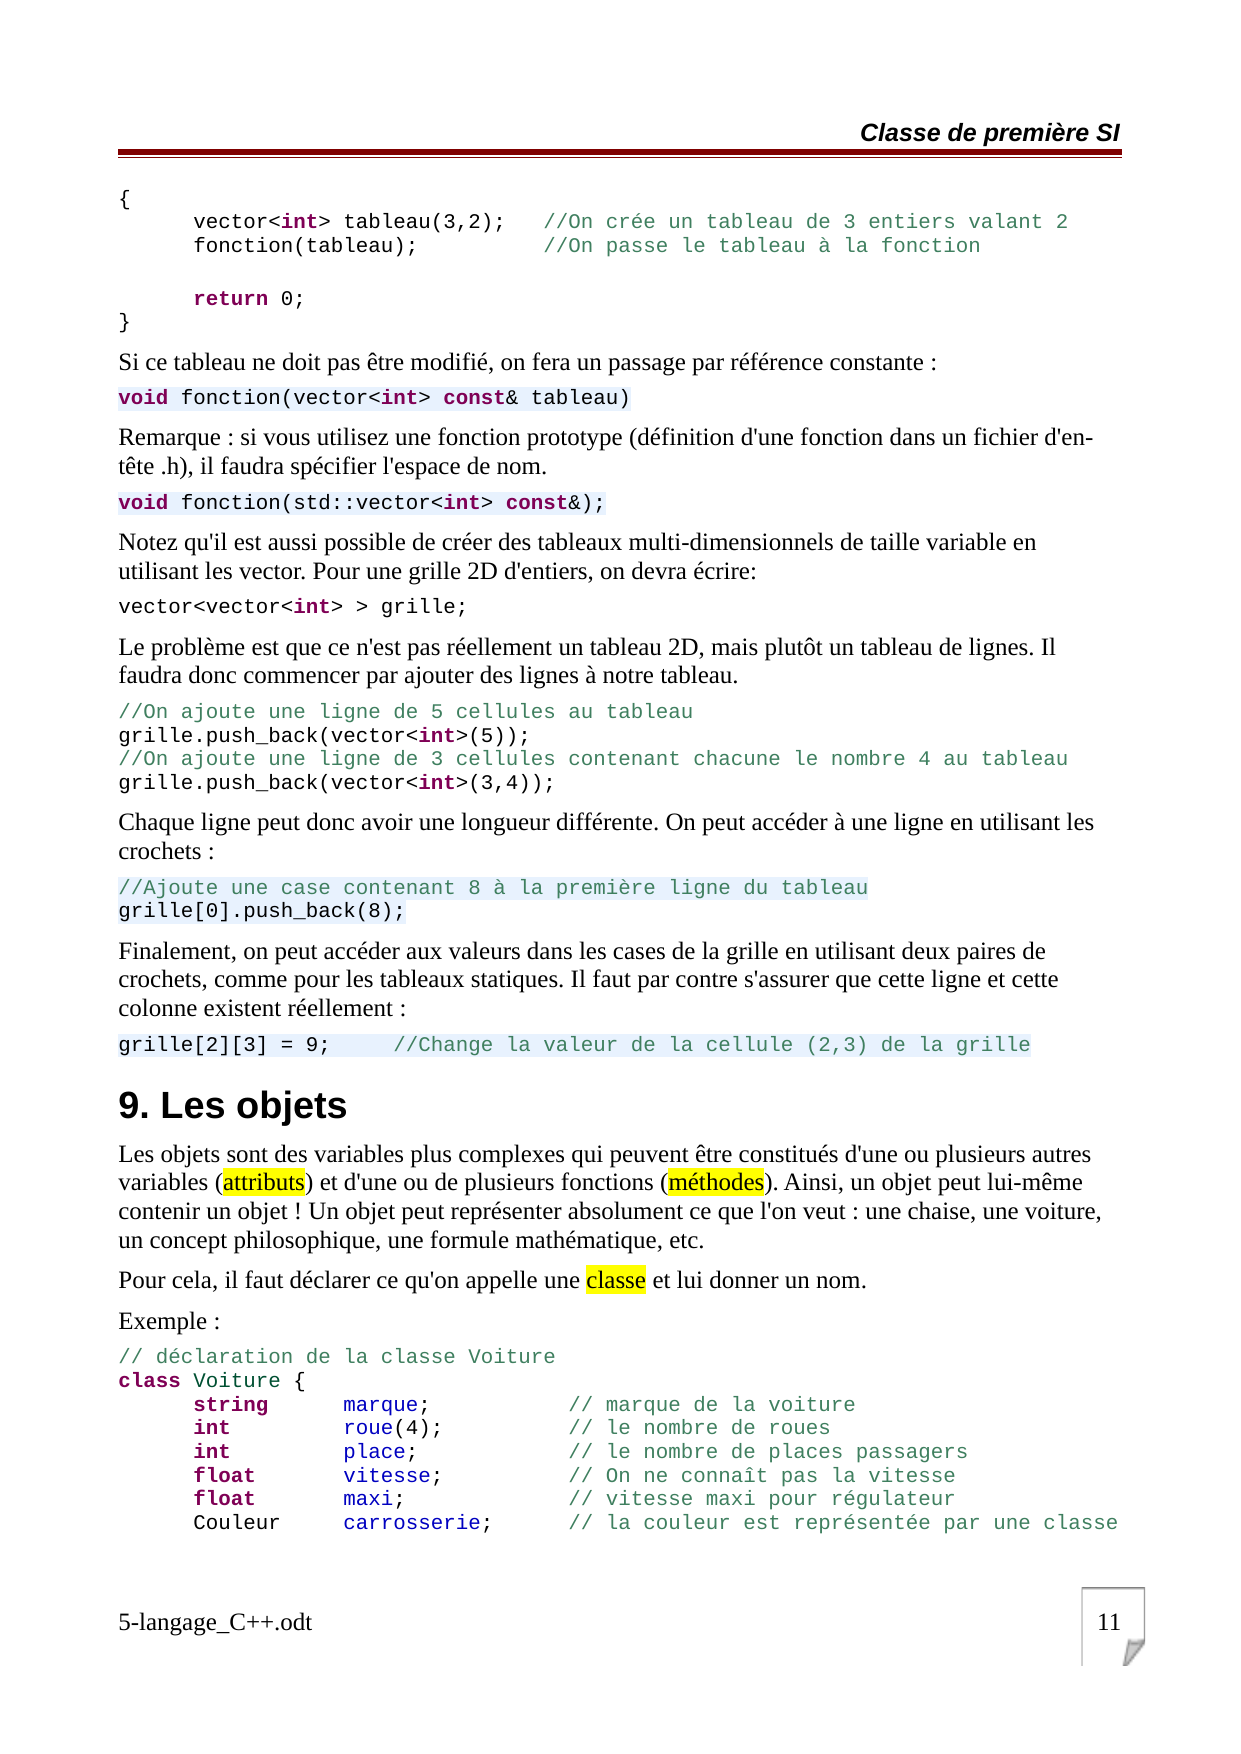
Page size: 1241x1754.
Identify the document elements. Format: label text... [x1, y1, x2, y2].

text { [118, 188, 1122, 211]
text Notez qu'il est aussi possible de créer des tableaux multi-dimensionnels de taille variable en utilisant les vector. Pour une grille 2D d'entiers, on devra écrire: [118, 527, 1122, 585]
text //On ajoute une ligne de 5 cellules au tableau [118, 701, 1122, 725]
text } [118, 311, 1122, 335]
text Si ce tableau ne doit pas être modifié, on fera un passage par référence constante : [118, 347, 1122, 375]
text grille[0].push_back(8); [118, 900, 1122, 924]
text //Ajoute une case contenant 8 à la première ligne du tableau [118, 877, 1122, 900]
text string marque; // marque de la voiture [118, 1394, 1122, 1417]
text grille.push_back(vector<int>(5)); [118, 725, 1122, 748]
text Exemple : [118, 1306, 1122, 1335]
text Les objets sont des variables plus complexes qui peuvent être constitués d'une ou plusieurs autres variables (attributs) et d'une ou de plusieurs fonctions (méthodes). Ainsi, un objet peut lui-même contenir un objet ! Un objet peut représenter absolument ce que l'on veut : une chaise, une voiture, un concept philosophique, une formule mathématique, etc. [118, 1139, 1122, 1254]
text fonction(tableau); //On passe le tableau à la fonction [118, 235, 1122, 259]
text return 0; [118, 287, 1122, 311]
text Finalement, on peut accéder aux valeurs dans les cases de la grille en utilisant deux paires de crochets, comme pour les tableaux statiques. Il faut par contre s'assurer que cette ligne et cette colonne existent réellement : [118, 936, 1122, 1022]
text Pour cela, il faut déclarer ce qu'on appelle une classe et lui donner un nom. [118, 1265, 1122, 1294]
text int roue(4); // le nombre de roues [118, 1417, 1122, 1441]
text int place; // le nombre de places passagers [118, 1441, 1122, 1465]
subtitle 9. Les objets [118, 1082, 1122, 1126]
text float vitesse; // On ne connaît pas la vitesse [118, 1465, 1122, 1488]
text // déclaration de la classe Voiture [118, 1346, 1122, 1370]
text Chaque ligne peut donc avoir une longueur différente. On peut accéder à une ligne en utilisant les crochets : [118, 807, 1122, 865]
text grille.push_back(vector<int>(3,4)); [118, 772, 1122, 796]
text class Voiture { [118, 1370, 1122, 1394]
text void fonction(std::vector<int> const&); [118, 492, 1122, 515]
text //On ajoute une ligne de 3 cellules contenant chacune le nombre 4 au tableau [118, 748, 1122, 772]
text Remarque : si vous utilisez une fonction prototype (définition d'une fonction dans un fichier d'en-tête .h), il faudra spécifier l'espace de nom. [118, 422, 1122, 480]
text float maxi; // vitesse maxi pour régulateur [118, 1488, 1122, 1512]
text Couleur carrosserie; // la couleur est représentée par une classe [118, 1512, 1122, 1536]
text vector<vector<int> > grille; [118, 596, 1122, 620]
text void fonction(vector<int> const& tableau) [118, 387, 1122, 411]
text Le problème est que ce n'est pas réellement un tableau 2D, mais plutôt un tableau de lignes. Il faudra donc commencer par ajouter des lignes à notre tableau. [118, 632, 1122, 689]
text grille[2][3] = 9; //Change la valeur de la cellule (2,3) de la grille [118, 1034, 1122, 1057]
text vector<int> tableau(3,2); //On crée un tableau de 3 entiers valant 2 [118, 211, 1122, 235]
